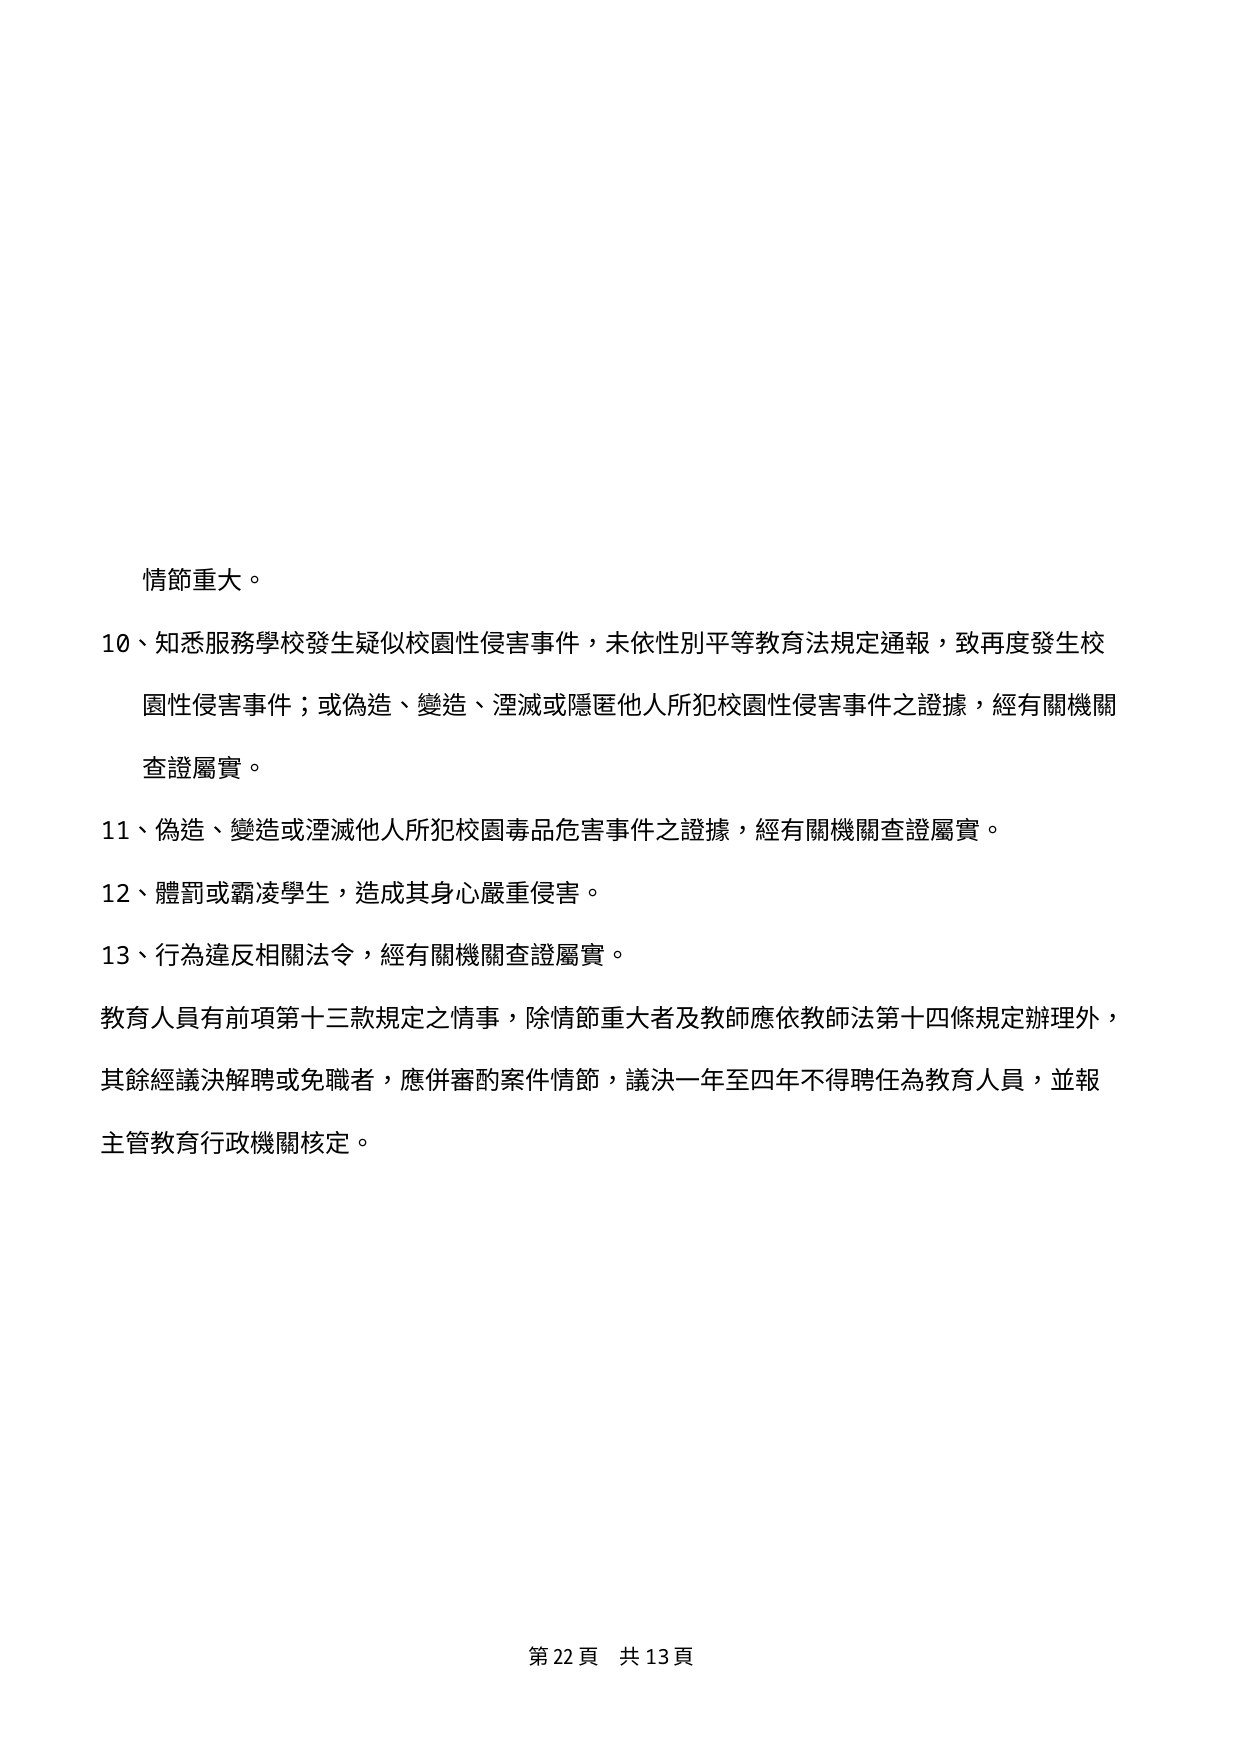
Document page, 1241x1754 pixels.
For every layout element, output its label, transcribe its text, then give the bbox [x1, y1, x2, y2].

list 偽造、變造或湮滅他人所犯校園毒品危害事件之證據，經有關機關查證屬實。 [100, 787, 1122, 850]
list 情節重大。 [100, 537, 1122, 600]
list 知悉服務學校發生疑似校園性侵害事件，未依性別平等教育法規定通報，致再度發生校園性侵害事件；或偽造、變造、湮滅或隱匿他人所犯校園性侵害事件之證據，經有關機關查證屬實。 [100, 600, 1122, 787]
list 體罰或霸凌學生，造成其身心嚴重侵害。 [100, 850, 1122, 912]
list 行為違反相關法令，經有關機關查證屬實。 [100, 912, 1122, 975]
text 教育人員有前項第十三款規定之情事，除情節重大者及教師應依教師法第十四條規定辦理外，其餘經議決解聘或免職者，應併審酌案件情節，議決一年至四年不得聘任為教育人員，並報主管教育行政機關核定。 [100, 975, 1122, 1162]
